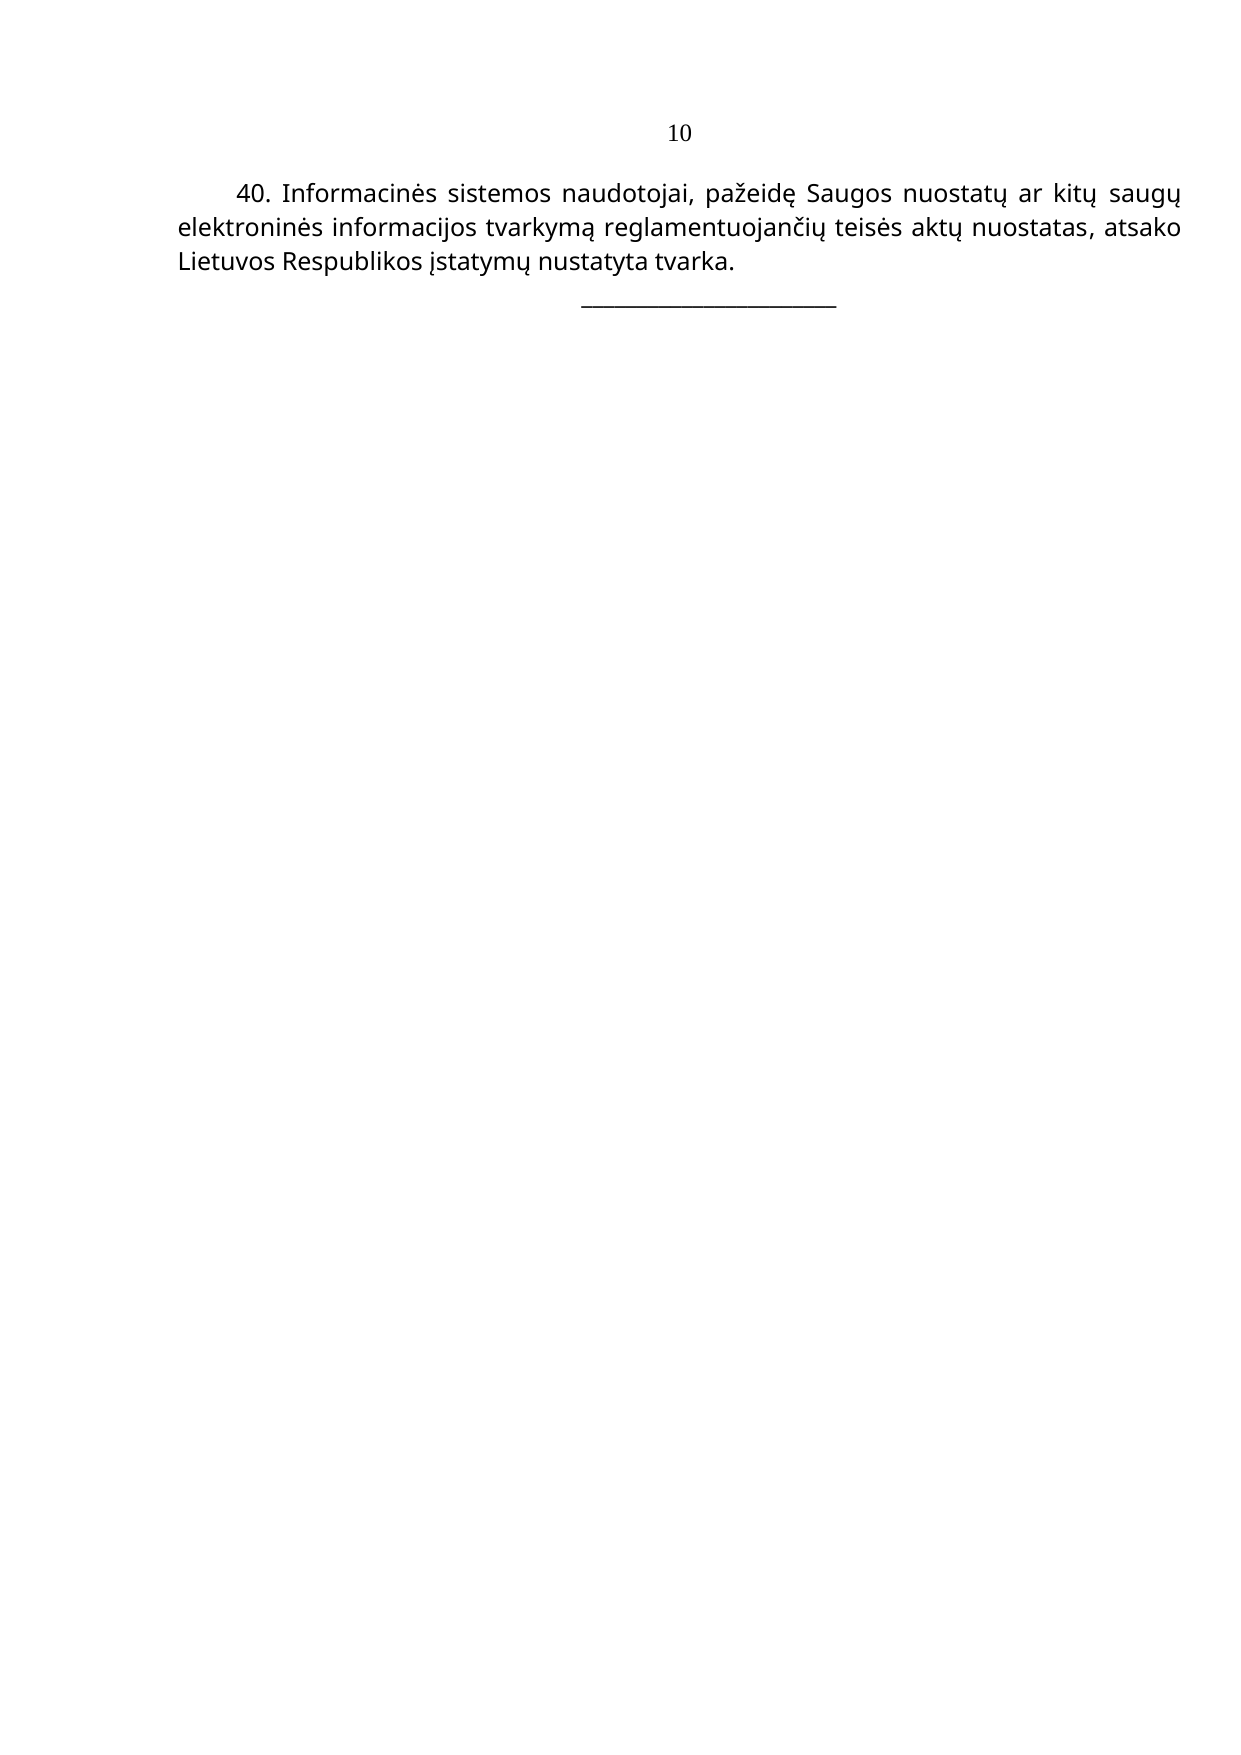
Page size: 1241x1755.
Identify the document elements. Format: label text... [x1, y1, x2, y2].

text 40. Informacinės sistemos naudotojai, pažeidę Saugos nuostatų ar kitų saugų elektroninės informacijos tvarkymą reglamentuojančių teisės aktų nuostatas, atsako Lietuvos Respublikos įstatymų nustatyta tvarka. [177, 176, 1181, 278]
text _______________________ [177, 278, 1181, 312]
